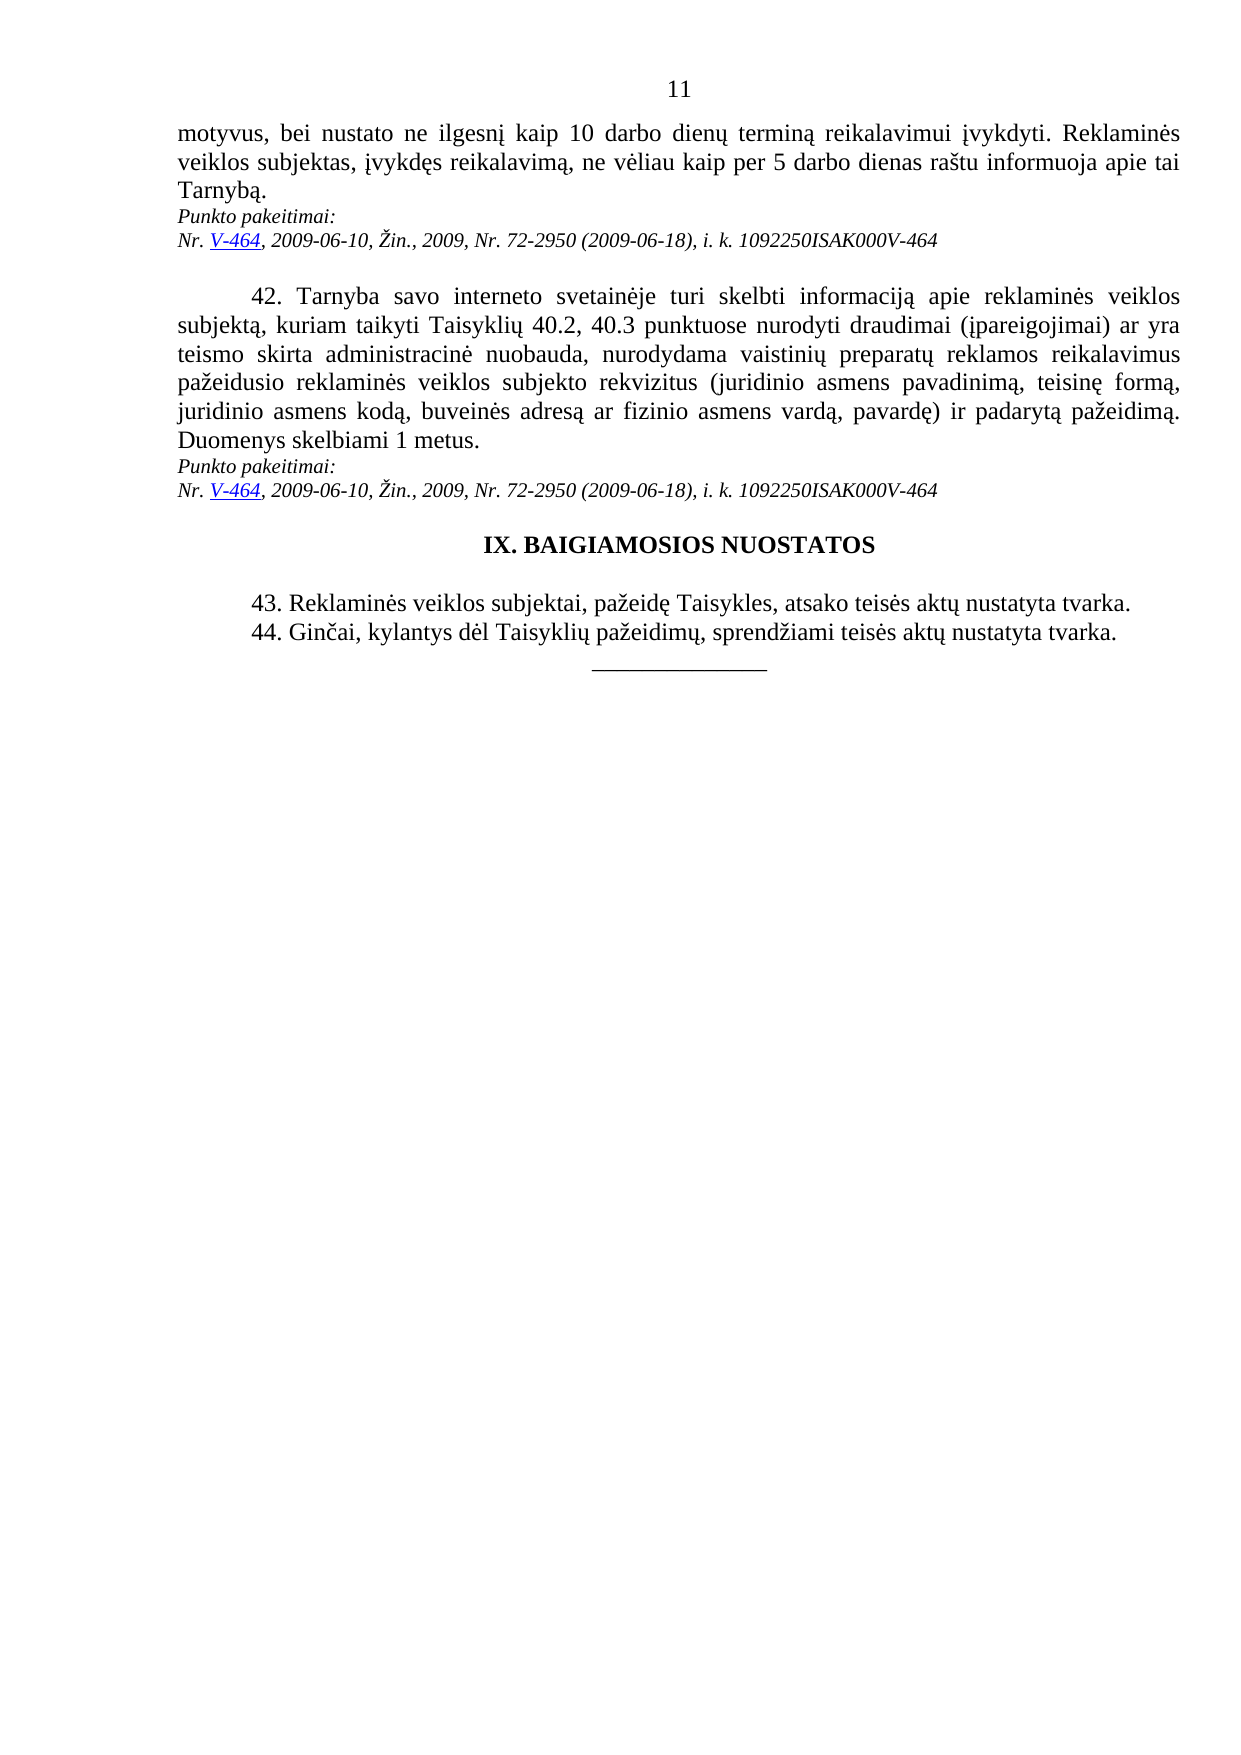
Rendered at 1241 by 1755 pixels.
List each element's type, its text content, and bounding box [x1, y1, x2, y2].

text Punkto pakeitimai: [177, 454, 1181, 478]
text Punkto pakeitimai: [177, 204, 1181, 228]
text Nr. V-464, 2009-06-10, Žin., 2009, Nr. 72-2950 (2009-06-18), i. k. 1092250ISAK000V-464 [177, 228, 1181, 252]
text 44. Ginčai, kylantys dėl Taisyklių pažeidimų, sprendžiami teisės aktų nustatyta tvarka. [177, 617, 1181, 646]
text 43. Reklaminės veiklos subjektai, pažeidę Taisykles, atsako teisės aktų nustatyta tvarka. [177, 588, 1181, 617]
text Nr. V-464, 2009-06-10, Žin., 2009, Nr. 72-2950 (2009-06-18), i. k. 1092250ISAK000V-464 [177, 478, 1181, 502]
text motyvus, bei nustato ne ilgesnį kaip 10 darbo dienų terminą reikalavimui įvykdyti. Reklaminės veiklos subjektas, įvykdęs reikalavimą, ne vėliau kaip per 5 darbo dienas raštu informuoja apie tai Tarnybą. [177, 118, 1181, 204]
text ______________ [177, 646, 1181, 674]
text IX. BAIGIAMOSIOS NUOSTATOS [177, 531, 1181, 559]
text 42. Tarnyba savo interneto svetainėje turi skelbti informaciją apie reklaminės veiklos subjektą, kuriam taikyti Taisyklių 40.2, 40.3 punktuose nurodyti draudimai (įpareigojimai) ar yra teismo skirta administracinė nuobauda, nurodydama vaistinių preparatų reklamos reikalavimus pažeidusio reklaminės veiklos subjekto rekvizitus (juridinio asmens pavadinimą, teisinę formą, juridinio asmens kodą, buveinės adresą ar fizinio asmens vardą, pavardę) ir padarytą pažeidimą. Duomenys skelbiami 1 metus. [177, 281, 1181, 454]
